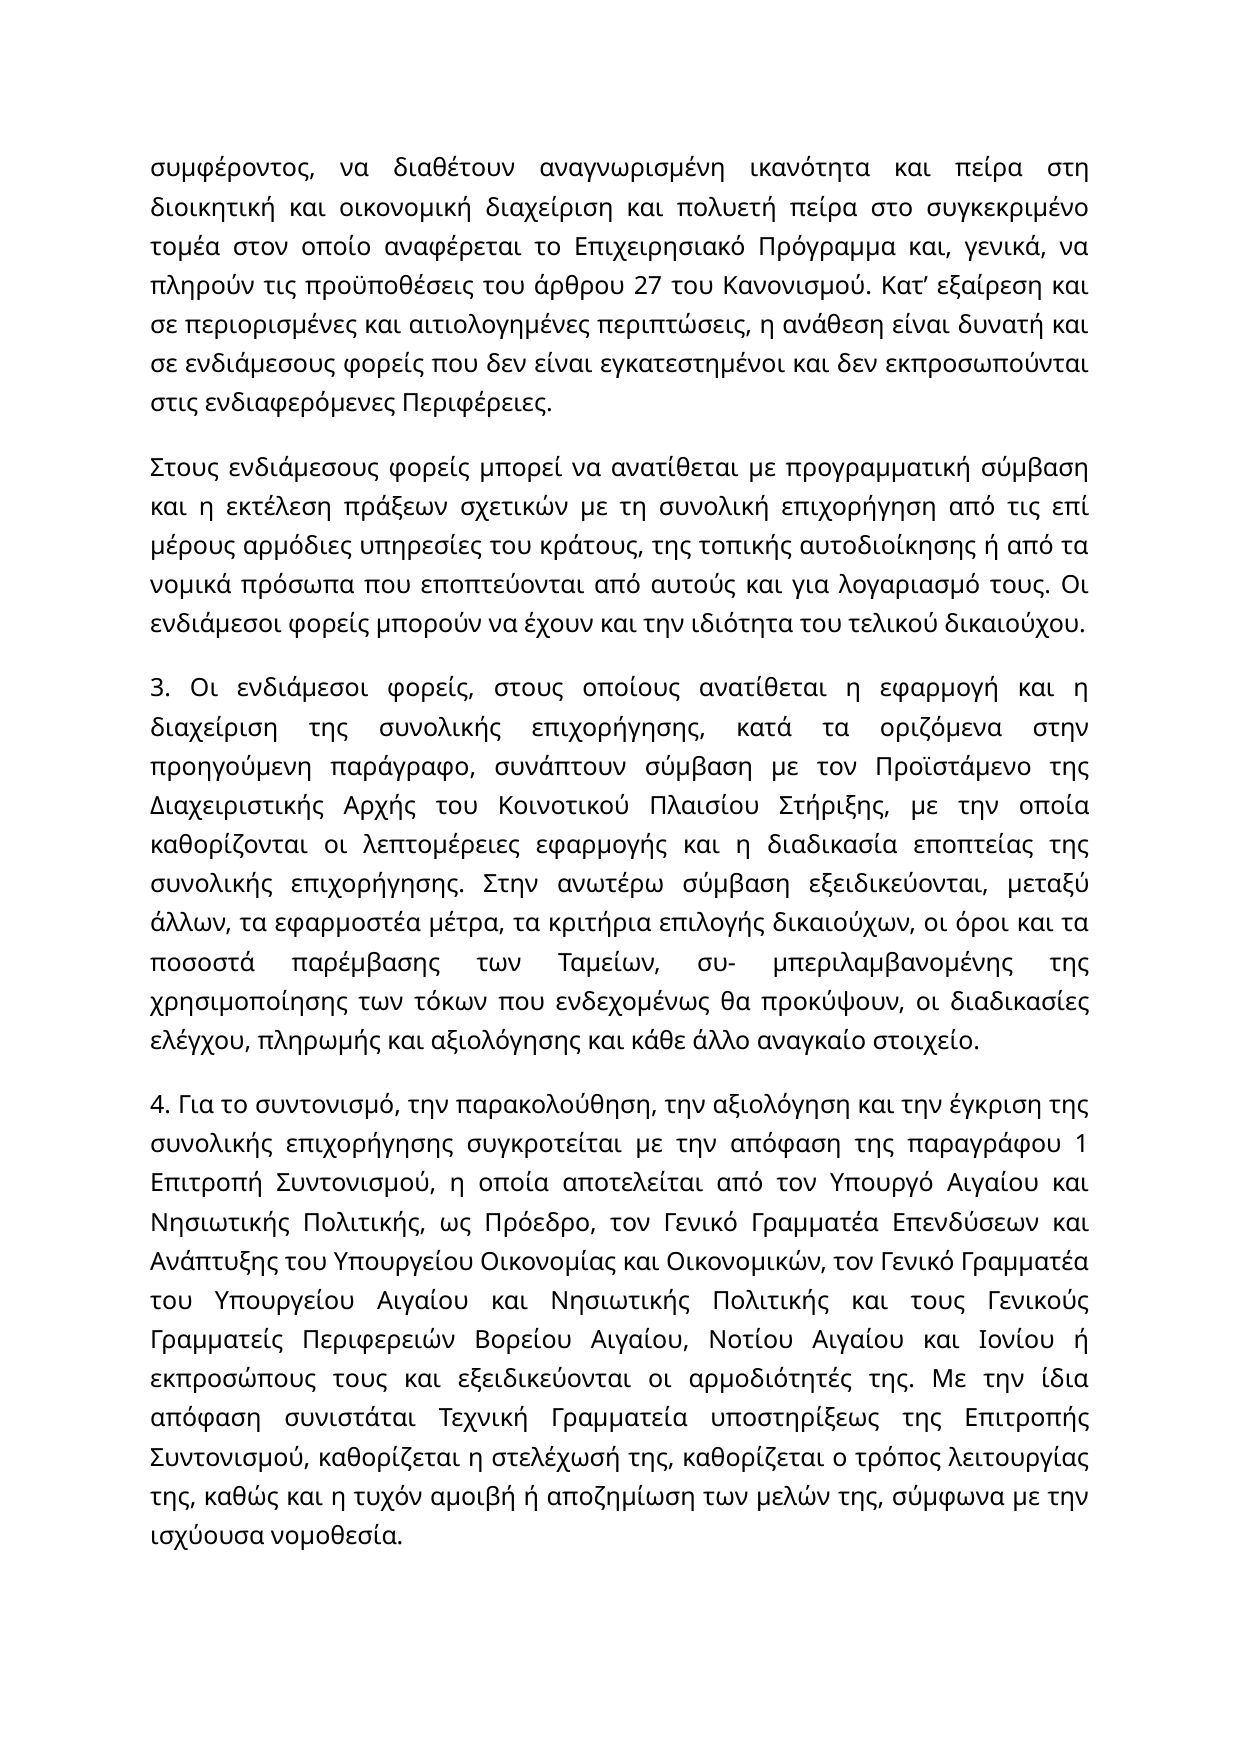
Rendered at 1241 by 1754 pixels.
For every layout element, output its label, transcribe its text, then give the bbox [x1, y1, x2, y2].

text συμφέροντος, να διαθέτουν αναγνωρισμένη ικανότητα και πείρα στη διοικητική και οικονομική διαχείριση και πολυετή πείρα στο συγκεκριμένο τομέα στον οποίο αναφέρεται το Επιχειρησιακό Πρόγραμμα και, γενικά, να πληρούν τις προϋποθέσεις του άρθρου 27 του Κανονισμού. Κατ’ εξαίρεση και σε περιορισμένες και αιτιολογημένες περιπτώσεις, η ανάθεση είναι δυνατή και σε ενδιάμεσους φορείς που δεν είναι εγκατεστημένοι και δεν εκπροσωπούνται στις ενδιαφερόμενες Περιφέρειες. [150, 150, 1090, 419]
text Στους ενδιάμεσους φορείς μπορεί να ανατίθεται με προγραμματική σύμβαση και η εκτέλεση πράξεων σχετικών με τη συνολική επιχορήγηση από τις επί μέρους αρμόδιες υπηρεσίες του κράτους, της τοπικής αυτοδιοίκησης ή από τα νομικά πρόσωπα που εποπτεύονται από αυτούς και για λογαριασμό τους. Οι ενδιάμεσοι φορείς μπορούν να έχουν και την ιδιότητα του τελικού δικαιούχου. [150, 449, 1090, 640]
text 4. Για το συντονισμό, την παρακολούθηση, την αξιολόγηση και την έγκριση της συνολικής επιχορήγησης συγκροτείται με την απόφαση της παραγράφου 1 Επιτροπή Συντονισμού, η οποία αποτελείται από τον Υπουργό Αιγαίου και Νησιωτικής Πολιτικής, ως Πρόεδρο, τον Γενικό Γραμματέα Επενδύσεων και Ανάπτυξης του Υπουργείου Οικονομίας και Οικονομικών, τον Γενικό Γραμματέα του Υπουργείου Αιγαίου και Νησιωτικής Πολιτικής και τους Γενικούς Γραμματείς Περιφερειών Βορείου Αιγαίου, Νοτίου Αιγαίου και Ιονίου ή εκπροσώπους τους και εξειδικεύονται οι αρμοδιότητές της. Με την ίδια απόφαση συνιστάται Τεχνική Γραμματεία υποστηρίξεως της Επιτροπής Συντονισμού, καθορίζεται η στελέχωσή της, καθορίζεται ο τρόπος λειτουργίας της, καθώς και η τυχόν αμοιβή ή αποζημίωση των μελών της, σύμφωνα με την ισχύουσα νομοθεσία. [150, 1087, 1090, 1552]
text 3. Οι ενδιάμεσοι φορείς, στους οποίους ανατίθεται η εφαρμογή και η διαχείριση της συνολικής επιχορήγησης, κατά τα οριζόμενα στην προηγούμενη παράγραφο, συνάπτουν σύμβαση με τον Προϊστάμενο της Διαχειριστικής Αρχής του Κοινοτικού Πλαισίου Στήριξης, με την οποία καθορίζονται οι λεπτομέρειες εφαρμογής και η διαδικασία εποπτείας της συνολικής επιχορήγησης. Στην ανωτέρω σύμβαση εξειδικεύονται, μεταξύ άλλων, τα εφαρμοστέα μέτρα, τα κριτήρια επιλογής δικαιούχων, οι όροι και τα ποσοστά παρέμβασης των Ταμείων, συ- μπεριλαμβανομένης της χρησιμοποίησης των τόκων που ενδεχομένως θα προκύψουν, οι διαδικασίες ελέγχου, πληρωμής και αξιολόγησης και κάθε άλλο αναγκαίο στοιχείο. [150, 670, 1090, 1057]
